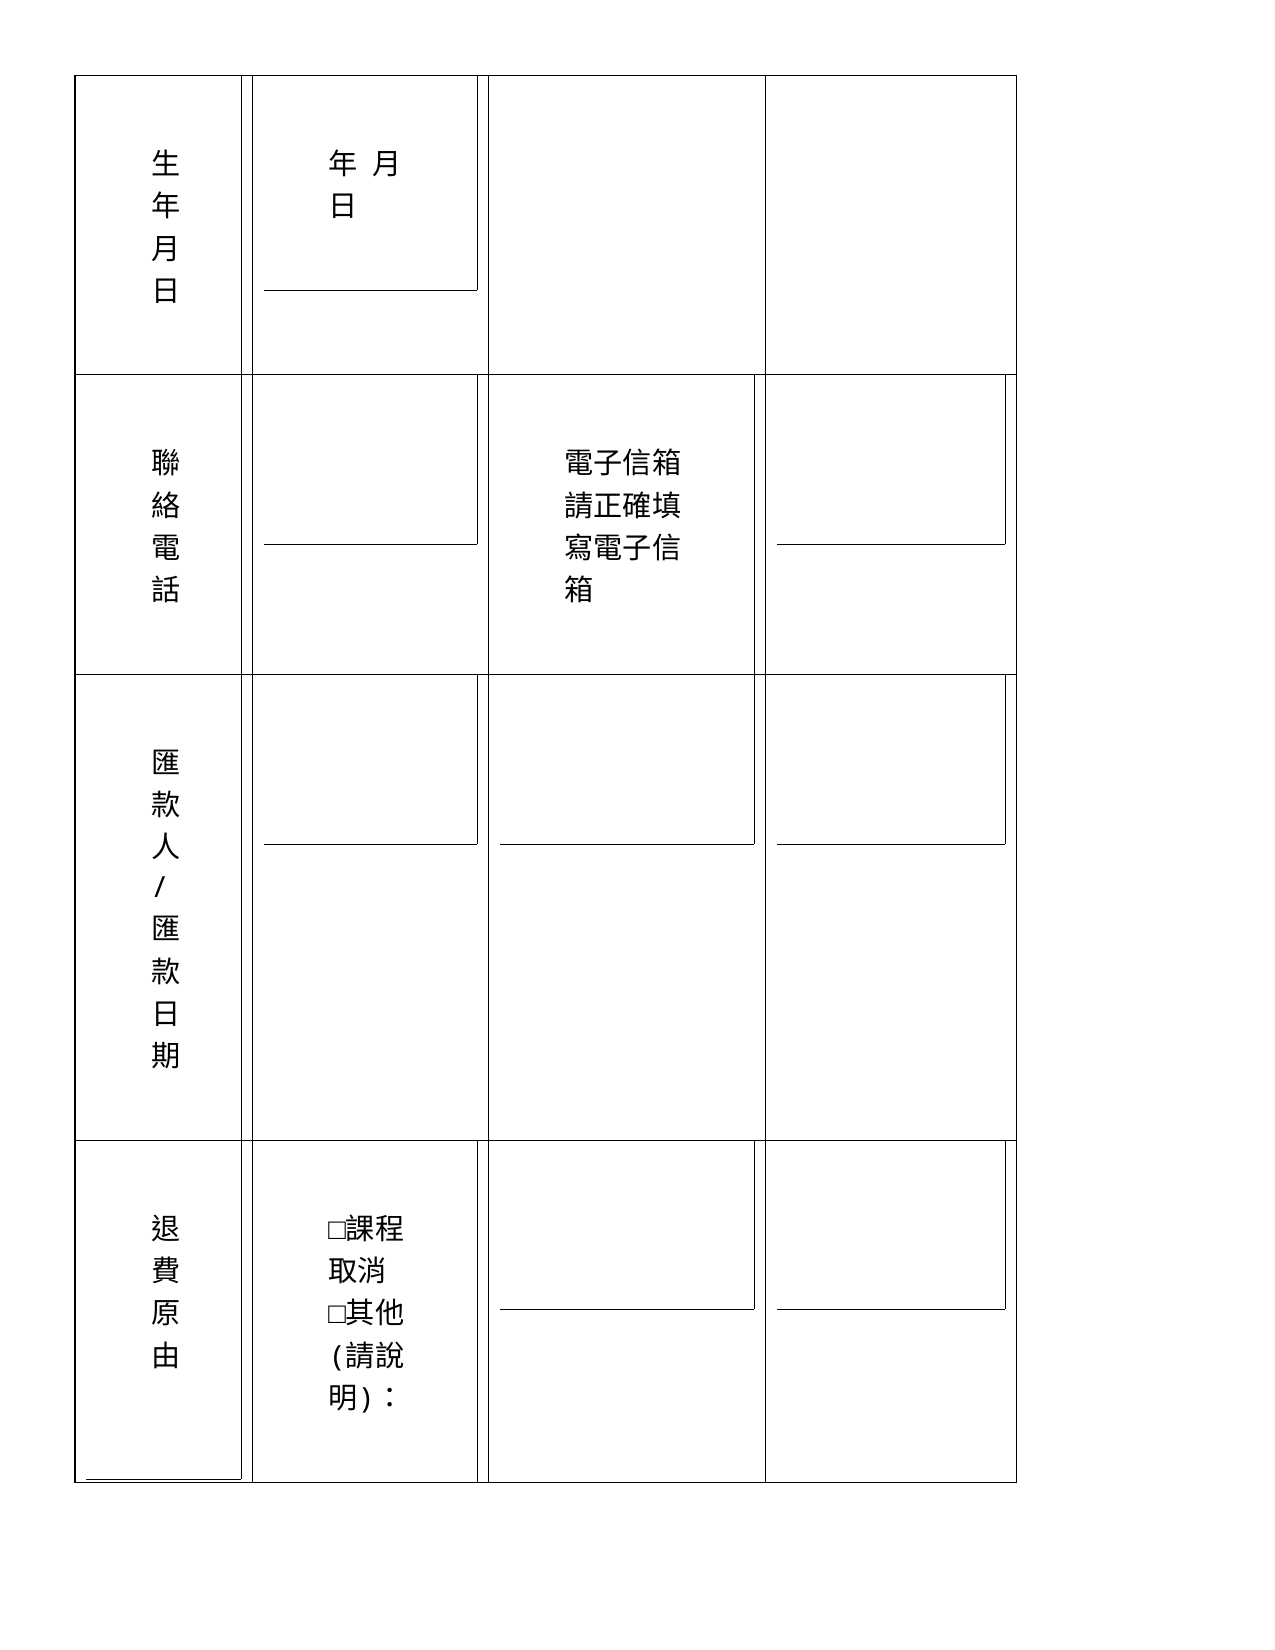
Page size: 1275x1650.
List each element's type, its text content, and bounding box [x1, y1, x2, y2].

table_cell 匯款人/ 匯款日期 [76, 675, 241, 1140]
table_cell [766, 76, 1016, 374]
table_cell □課程取消 □其他(請說明)： [253, 1141, 477, 1482]
table_cell [242, 375, 252, 674]
table_cell [253, 375, 488, 674]
table_cell 生年月日 [76, 76, 241, 374]
table_cell [253, 675, 488, 1140]
table_cell [766, 675, 1016, 1140]
table_cell 電子信箱 請正確填寫電子信箱 [489, 375, 754, 674]
table_cell 退費原由 [76, 1141, 252, 1482]
table_cell 年 月 日 [253, 76, 488, 374]
table_cell [242, 675, 252, 1140]
table_cell [766, 1141, 1016, 1482]
table_cell [489, 675, 765, 1140]
table_cell [242, 76, 252, 374]
table_cell [755, 375, 765, 674]
table_cell [489, 76, 765, 374]
table_cell 聯絡電話 [76, 375, 241, 674]
table_cell [489, 1141, 765, 1482]
table_cell [478, 1141, 488, 1482]
table_cell [766, 375, 1016, 674]
